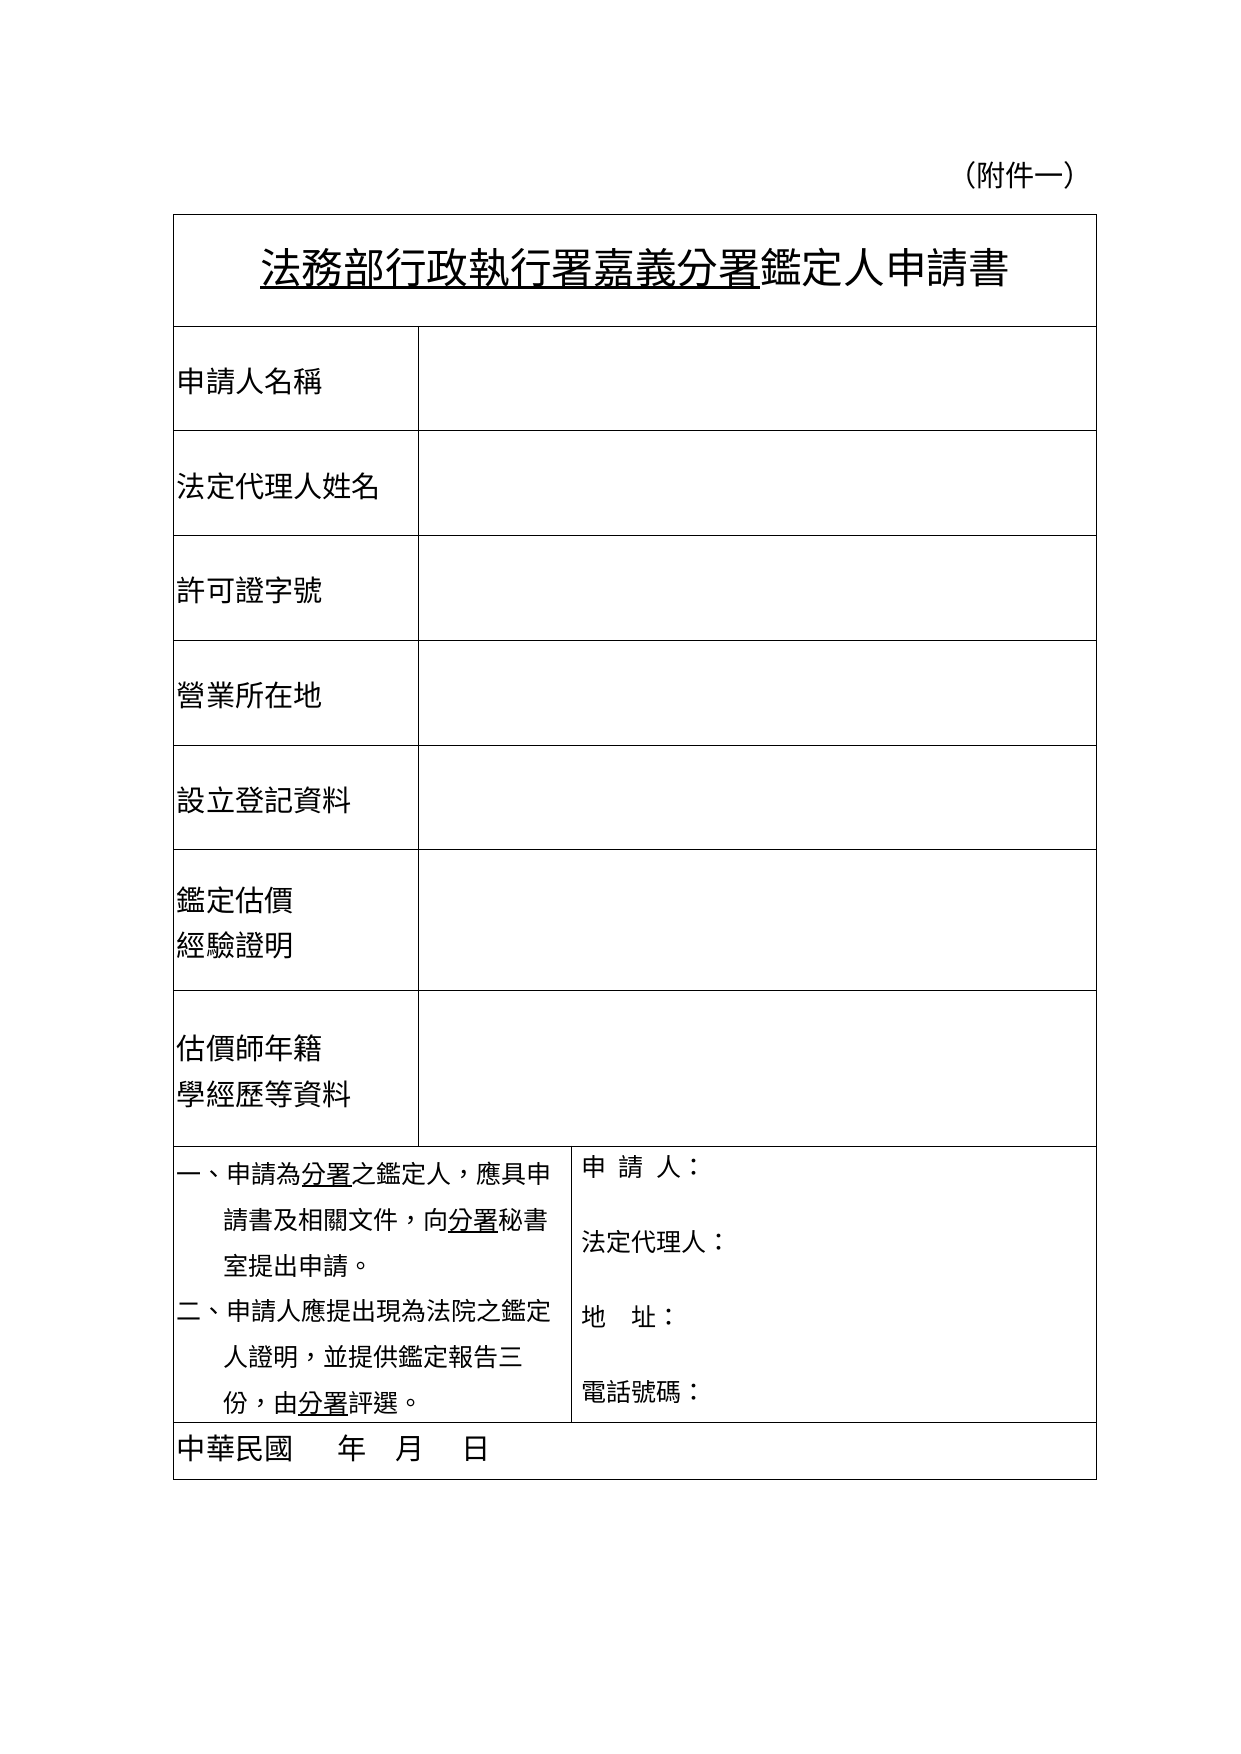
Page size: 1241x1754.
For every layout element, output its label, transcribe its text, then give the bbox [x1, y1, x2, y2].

table_cell [419, 850, 1096, 990]
table_cell 法定代理人姓名 [174, 431, 418, 535]
table_cell 申請人名稱 [174, 327, 418, 430]
table_cell [419, 431, 1096, 535]
table_cell [419, 327, 1096, 430]
table_cell [419, 991, 1096, 1146]
table_header 法務部行政執行署嘉義分署鑑定人申請書 [174, 215, 1096, 326]
table_cell [737, 1147, 1096, 1422]
table_cell [419, 746, 1096, 849]
table_cell 設立登記資料 [174, 746, 418, 849]
table_cell 一、申請為分署之鑑定人，應具申請書及相關文件，向分署秘書室提出申請。 二、申請人應提出現為法院之鑑定人證明，並提供鑑定報告三份，由分署評選。 [174, 1147, 571, 1422]
text （附件一） [177, 148, 1092, 196]
table_cell 申 請 人： 法定代理人： 地 址： 電話號碼： [572, 1147, 737, 1422]
table_cell [419, 536, 1096, 640]
table_cell 中華民國 年 月 日 [174, 1423, 1096, 1479]
table_cell 營業所在地 [174, 641, 418, 744]
table_cell 許可證字號 [174, 536, 418, 640]
table_cell 鑑定估價 經驗證明 [174, 850, 418, 990]
table_cell [419, 641, 1096, 744]
table_cell 估價師年籍 學經歷等資料 [174, 991, 418, 1146]
